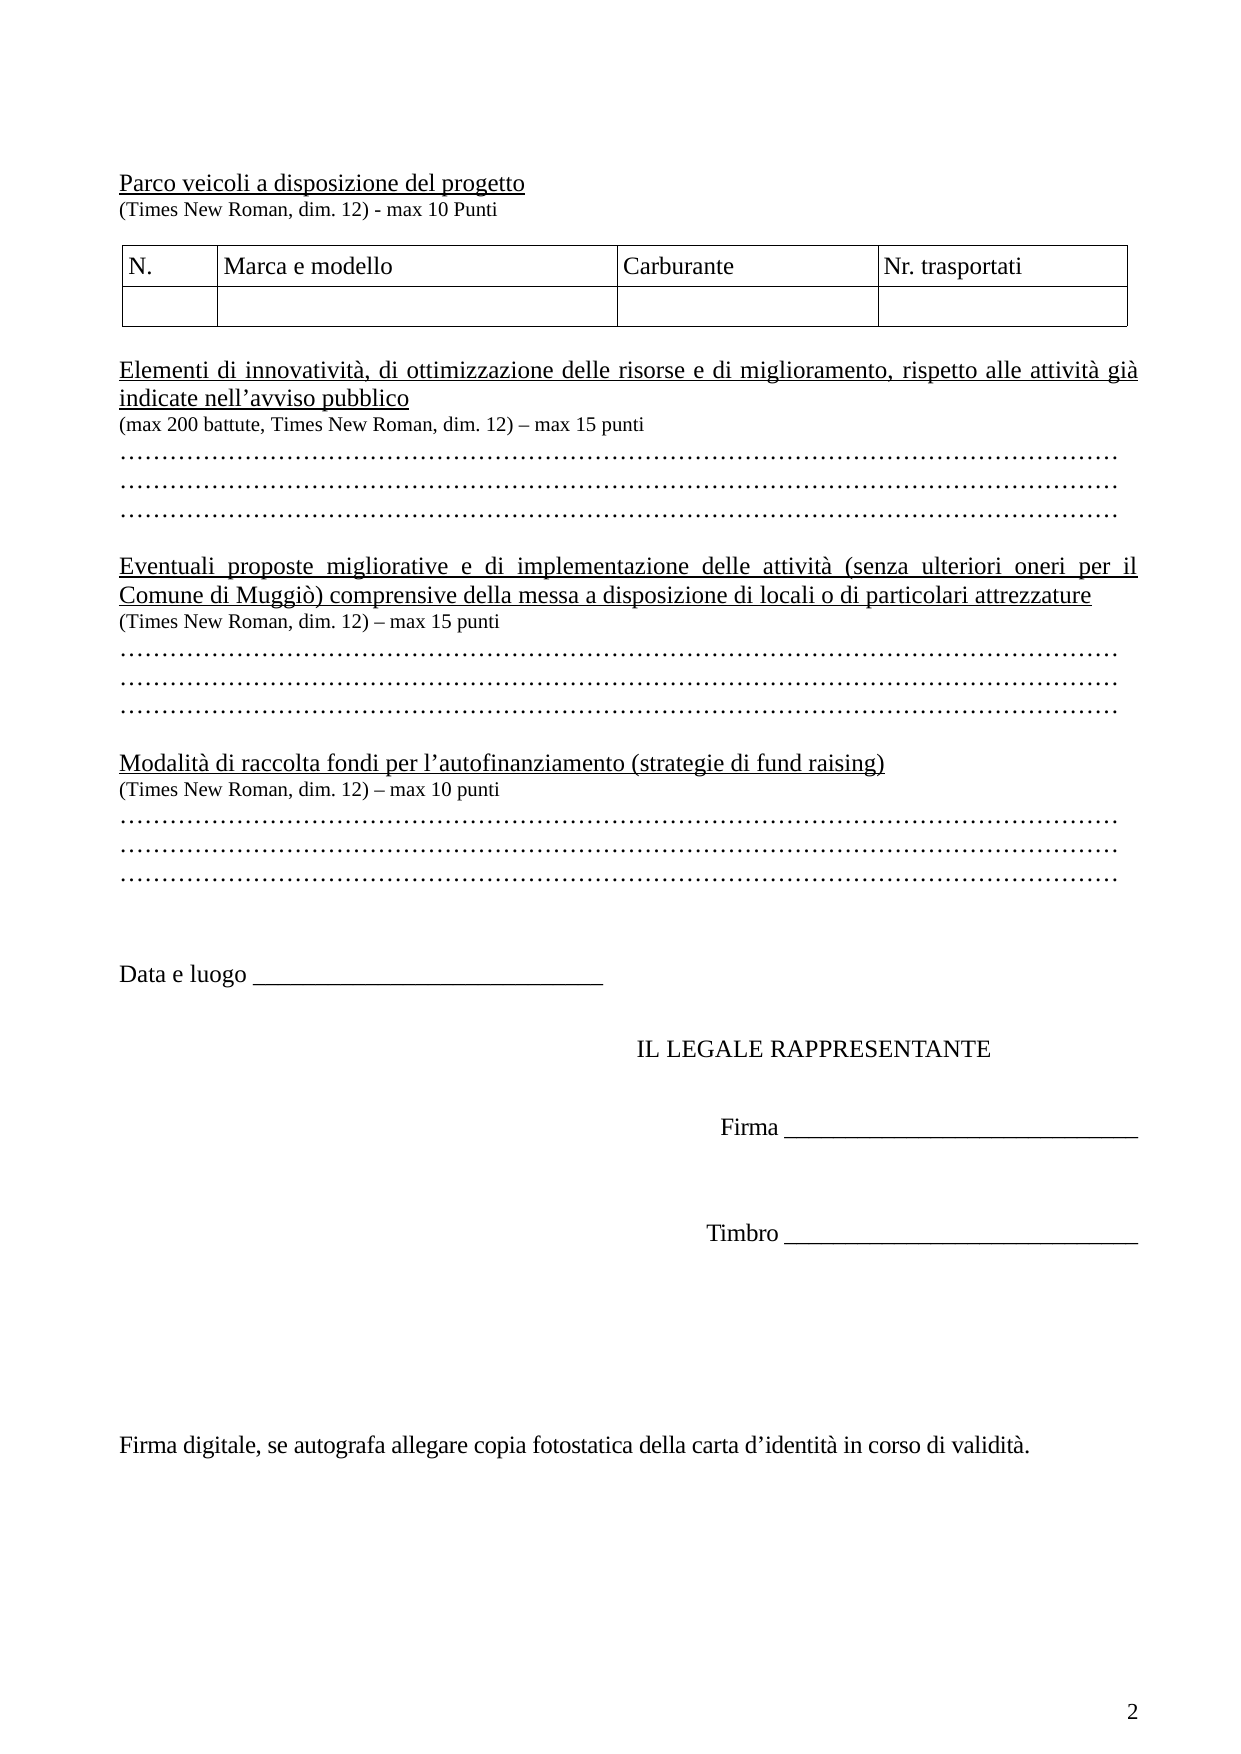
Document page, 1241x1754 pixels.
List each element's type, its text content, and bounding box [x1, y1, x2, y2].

text Data e luogo ____________________________ [119, 959, 1138, 988]
text (Times New Roman, dim. 12) – max 10 Punti [119, 777, 1138, 801]
table_cell [618, 287, 878, 326]
text EVENTUALI PROPOSTE MIGLIORATIVE E DI IMPLEMENTAZIONE DELLE ATTIVITÀ (SENZA ULTERIORI ONERI PER IL [119, 551, 1138, 576]
text Parco veicoli a disposizione del progetto [119, 168, 1138, 197]
table_header Nr. trasportati [879, 246, 1127, 286]
text Elementi di innovatività, di ottimizzazione delle risorse e di miglioramento, RISPETTO ALLE ATTIVITÀ GIÀ [119, 355, 1138, 380]
table_header N. [123, 246, 217, 286]
text Firma digitale, se autografa allegare copia fotostatica della carta d’identità in corso di validità. [119, 1430, 1138, 1459]
text ……………………………………………………………………………………………………………………………………………………………………………………………………………………………………………………………………………………………………………………………… [119, 436, 1138, 522]
text (Max 200 battute, Times New Roman, dim. 12) – max 15 Punti [119, 412, 1138, 436]
text mODALITÀ DI RACCOLTA FONDI PER L’AUTOFINANZIAMENTO (strategie di fund raising) [119, 748, 1138, 777]
table_header Carburante [618, 246, 878, 286]
table_cell [218, 287, 617, 326]
table_header Marca e modello [218, 246, 617, 286]
text (Times New Roman, dim. 12) - max 10 Punti [119, 197, 1138, 221]
text INDICATE NELL’avviso pubblico [119, 381, 1138, 412]
text (Times New Roman, dim. 12) – max 15 Punti [119, 609, 1138, 633]
table_cell [879, 287, 1127, 326]
text IL LEGALE RAPPRESENTANTE [119, 1034, 1138, 1063]
table_cell [123, 287, 217, 326]
text ……………………………………………………………………………………………………………………………………………………………………………………………………………………………………………………………………………………………………………………………… [119, 633, 1138, 719]
text Timbro _____________________________ [119, 1218, 1138, 1247]
text Firma _____________________________ [119, 1112, 1138, 1141]
text COMUNE DI Muggiò) COMPRENSIVE DELLA MESSA A DISPOSIZIONE DI LOCALI O di particolari ATTREZZATURe [119, 578, 1138, 609]
text ……………………………………………………………………………………………………………………………………………………………………………………………………………………………………………………………………………………………………………………………… [119, 801, 1138, 887]
